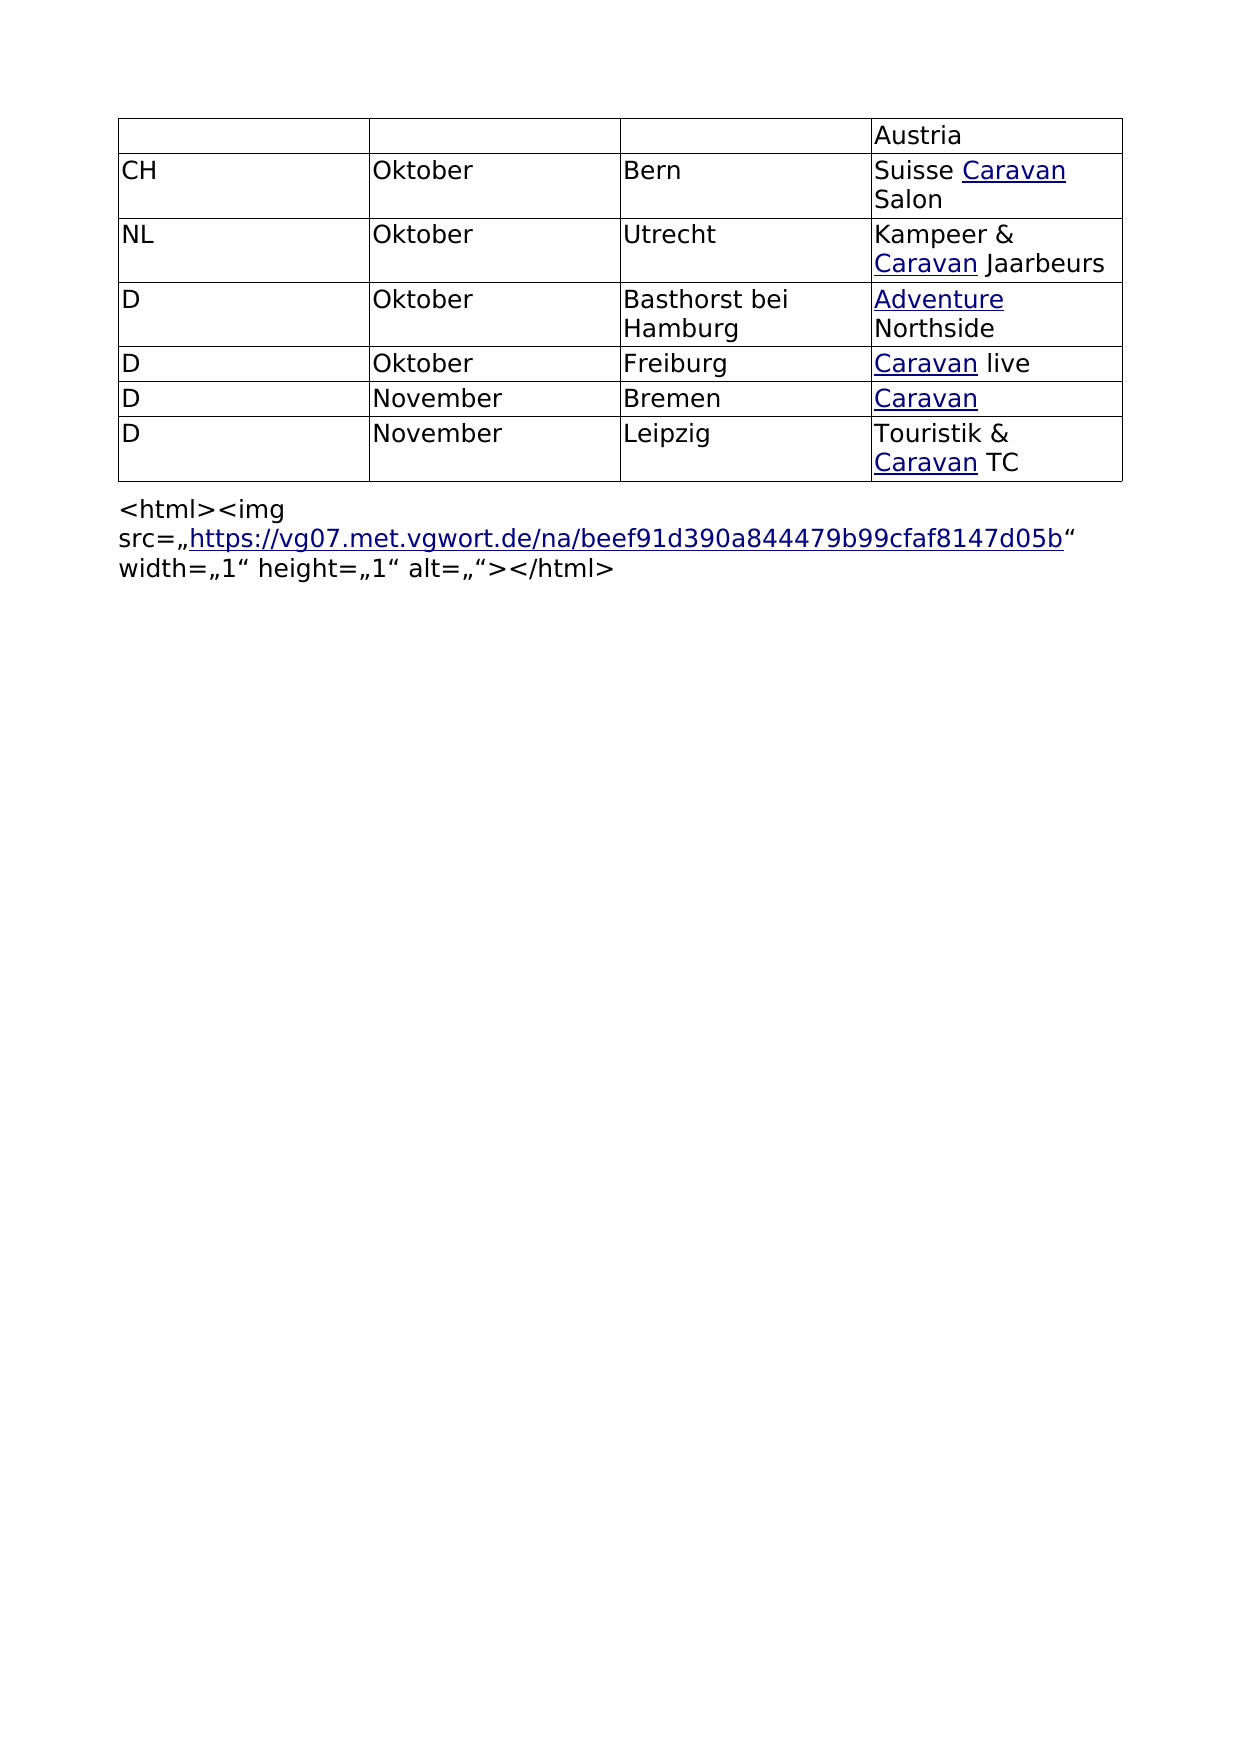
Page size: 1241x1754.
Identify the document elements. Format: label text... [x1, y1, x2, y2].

table_cell November [370, 382, 620, 416]
table_cell D [119, 283, 369, 346]
table_cell Bremen [621, 382, 871, 416]
table_cell Basthorst bei Hamburg [621, 283, 871, 346]
table_cell Touristik & Caravan TC [872, 417, 1122, 481]
table_cell Adventure Northside [872, 283, 1122, 346]
table_cell Oktober [370, 283, 620, 346]
table_cell Bern [621, 154, 871, 217]
table_cell Oktober [370, 154, 620, 217]
table_cell NL [119, 219, 369, 282]
table_cell CH [119, 154, 369, 217]
table_cell D [119, 382, 369, 416]
table_cell Suisse Caravan Salon [872, 154, 1122, 217]
table_cell Kampeer & Caravan Jaarbeurs [872, 219, 1122, 282]
table_cell Utrecht [621, 219, 871, 282]
table_cell Leipzig [621, 417, 871, 481]
text <html><img src=„https://vg07.met.vgwort.de/na/beef91d390a844479b99cfaf8147d05b“ width=„1“ height=„1“ alt=„“></html> [118, 495, 1122, 583]
table_cell [119, 119, 369, 153]
table_cell Austria [872, 119, 1122, 153]
table_cell D [119, 417, 369, 481]
table_cell Oktober [370, 347, 620, 381]
table_cell [621, 119, 871, 153]
table_cell D [119, 347, 369, 381]
table_cell November [370, 417, 620, 481]
table_cell Oktober [370, 219, 620, 282]
table_cell Freiburg [621, 347, 871, 381]
table_cell [370, 119, 620, 153]
table_cell Caravan live [872, 347, 1122, 381]
table_cell Caravan [872, 382, 1122, 416]
